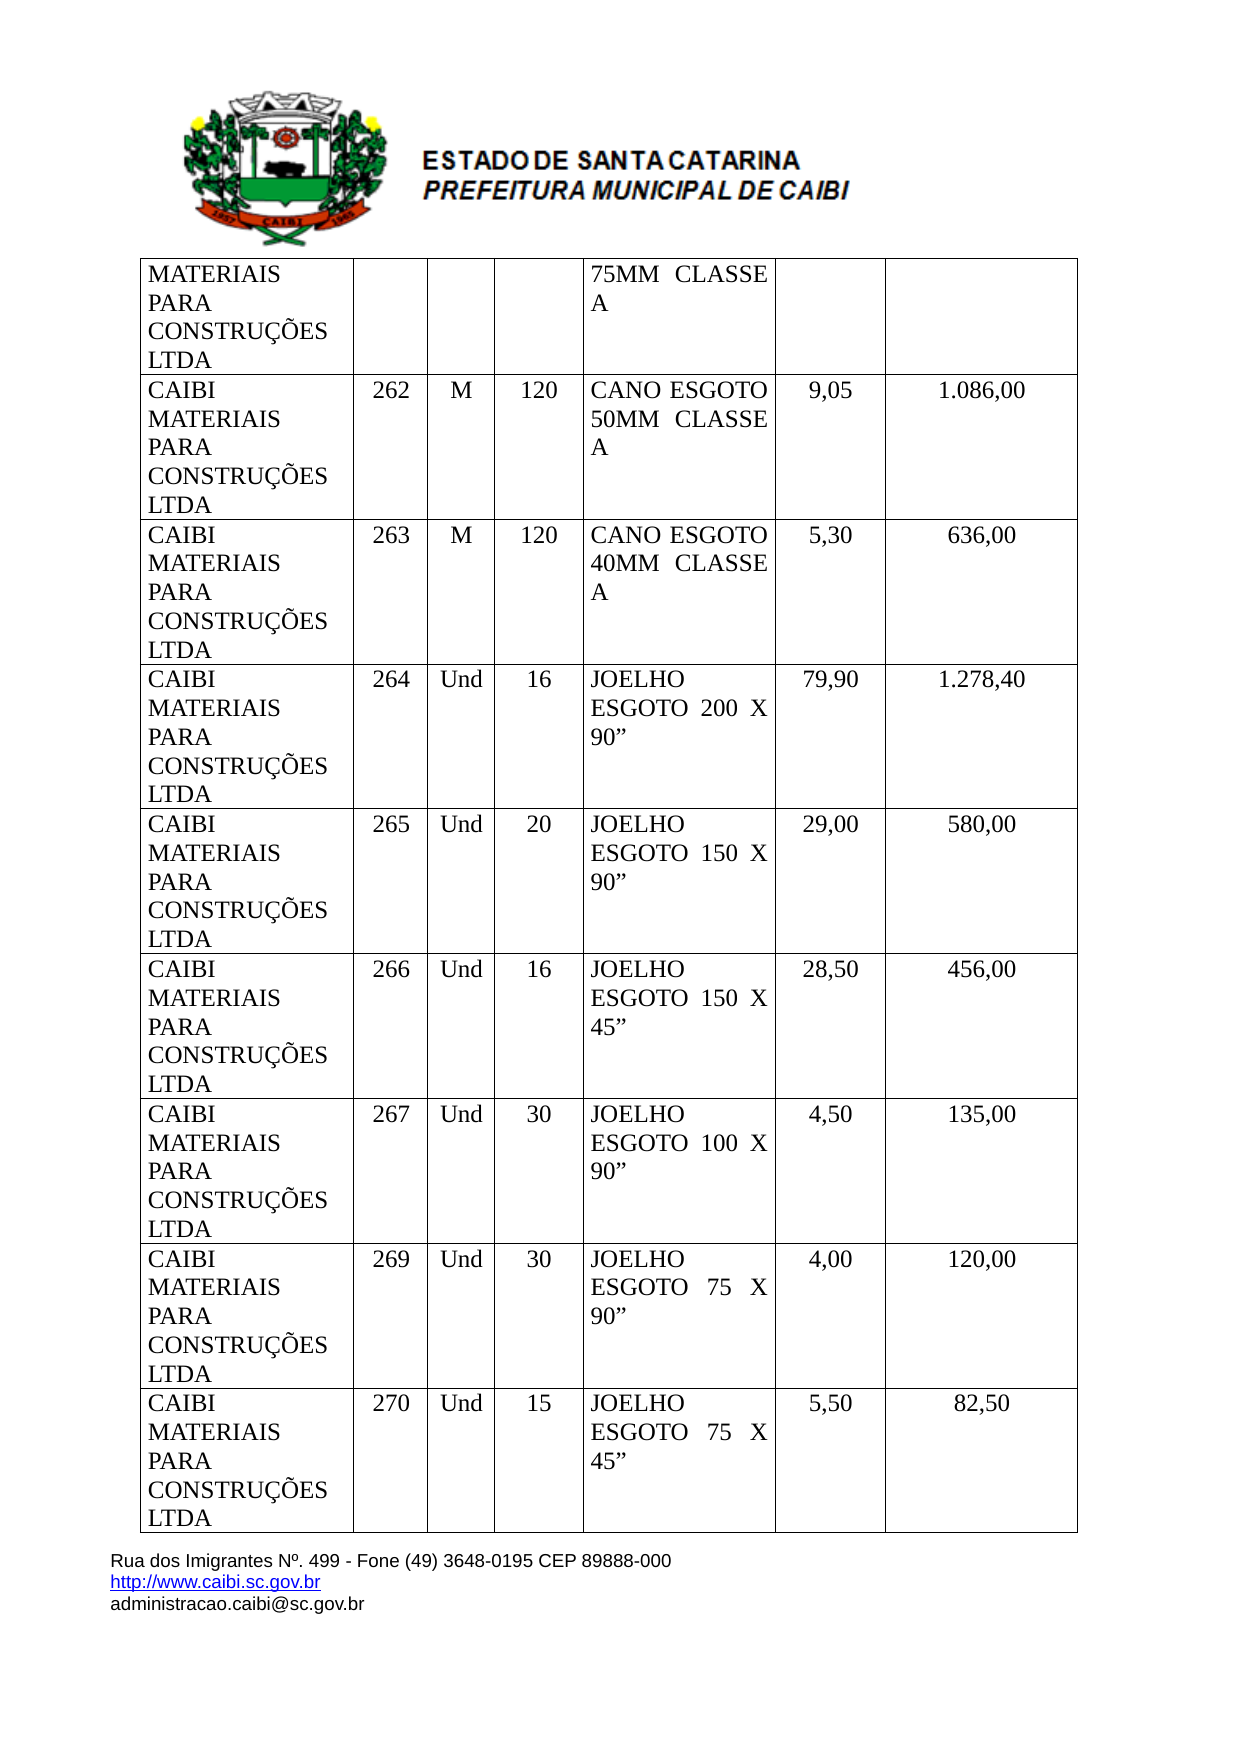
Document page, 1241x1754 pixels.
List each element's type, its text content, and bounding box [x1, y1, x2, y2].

table_cell CAIBI MATERIAIS PARA CONSTRUÇÕES LTDA [141, 375, 353, 519]
table_cell CANO ESGOTO 40MM CLASSE A [584, 520, 775, 663]
table_cell 4,50 [776, 1099, 885, 1243]
table_cell 580,00 [886, 809, 1077, 953]
table_cell [495, 259, 583, 374]
table_cell Und [428, 809, 494, 953]
table_cell CAIBI MATERIAIS PARA CONSTRUÇÕES LTDA [141, 665, 353, 808]
table_cell JOELHO ESGOTO 100 X 90” [584, 1099, 775, 1243]
table_cell 4,00 [776, 1244, 885, 1387]
table_cell Und [428, 1099, 494, 1243]
table_cell 82,50 [886, 1389, 1077, 1532]
table_cell 262 [354, 375, 427, 519]
table_cell 263 [354, 520, 427, 663]
table_cell 269 [354, 1244, 427, 1387]
table_cell Und [428, 665, 494, 808]
table_cell CANO ESGOTO 50MM CLASSE A [584, 375, 775, 519]
table_cell 456,00 [886, 954, 1077, 1098]
table_cell 16 [495, 665, 583, 808]
table_cell JOELHO ESGOTO 75 X 90” [584, 1244, 775, 1387]
table_cell 1.278,40 [886, 665, 1077, 808]
table_cell JOELHO ESGOTO 150 X 45” [584, 954, 775, 1098]
table_cell CAIBI MATERIAIS PARA CONSTRUÇÕES LTDA [141, 1244, 353, 1387]
table_cell 270 [354, 1389, 427, 1532]
table_cell [776, 259, 885, 374]
table_cell 29,00 [776, 809, 885, 953]
table_cell CAIBI MATERIAIS PARA CONSTRUÇÕES LTDA [141, 809, 353, 953]
table_cell M [428, 520, 494, 663]
table_cell 30 [495, 1099, 583, 1243]
table_cell 135,00 [886, 1099, 1077, 1243]
table_cell JOELHO ESGOTO 75 X 45” [584, 1389, 775, 1532]
table_cell CAIBI MATERIAIS PARA CONSTRUÇÕES LTDA [141, 1389, 353, 1532]
table_cell [428, 259, 494, 374]
table_cell CAIBI MATERIAIS PARA CONSTRUÇÕES LTDA [141, 1099, 353, 1243]
table_cell Und [428, 1244, 494, 1387]
table_cell 30 [495, 1244, 583, 1387]
table_cell CAIBI MATERIAIS PARA CONSTRUÇÕES LTDA [141, 954, 353, 1098]
table_cell JOELHO ESGOTO 200 X 90” [584, 665, 775, 808]
table_cell CAIBI MATERIAIS PARA CONSTRUÇÕES LTDA [141, 520, 353, 663]
table_cell 75MM CLASSE A [584, 259, 775, 374]
table_cell 20 [495, 809, 583, 953]
table_cell JOELHO ESGOTO 150 X 90” [584, 809, 775, 953]
table_cell MATERIAIS PARA CONSTRUÇÕES LTDA [141, 259, 353, 374]
table_cell 266 [354, 954, 427, 1098]
table_cell 1.086,00 [886, 375, 1077, 519]
table_cell [354, 259, 427, 374]
table_cell 15 [495, 1389, 583, 1532]
table_cell 28,50 [776, 954, 885, 1098]
table_cell Und [428, 1389, 494, 1532]
table_cell M [428, 375, 494, 519]
table_cell 265 [354, 809, 427, 953]
table_cell [886, 259, 1077, 374]
table_cell 267 [354, 1099, 427, 1243]
table_cell 636,00 [886, 520, 1077, 663]
table_cell 16 [495, 954, 583, 1098]
table_cell 264 [354, 665, 427, 808]
table_cell 120,00 [886, 1244, 1077, 1387]
table_cell 5,50 [776, 1389, 885, 1532]
table_cell 120 [495, 520, 583, 663]
table_cell 9,05 [776, 375, 885, 519]
table_cell 79,90 [776, 665, 885, 808]
table_cell 120 [495, 375, 583, 519]
table_cell Und [428, 954, 494, 1098]
table_cell 5,30 [776, 520, 885, 663]
